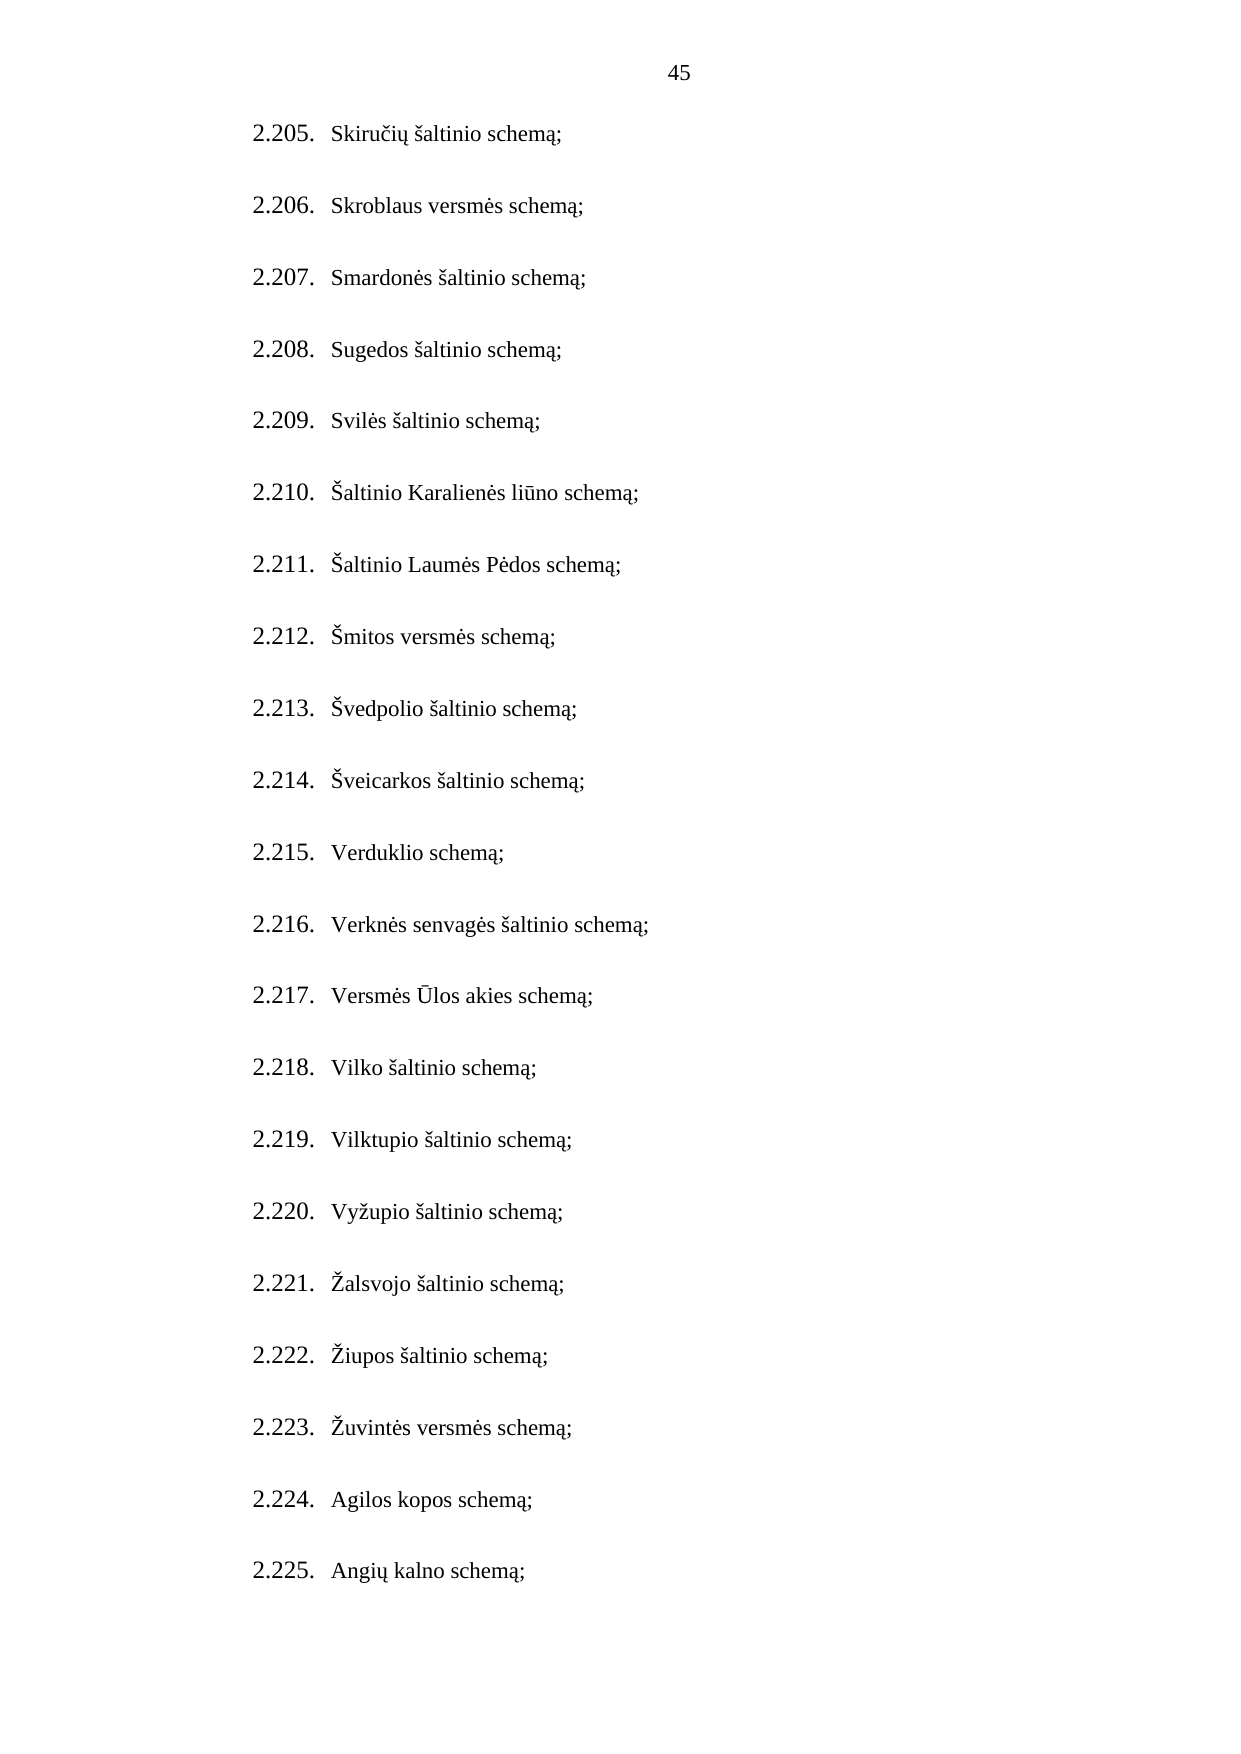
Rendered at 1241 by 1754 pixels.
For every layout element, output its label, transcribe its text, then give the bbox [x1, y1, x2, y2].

text 2.212. Šmitos versmės schemą; [177, 621, 1181, 650]
text 2.224. Agilos kopos schemą; [177, 1484, 1181, 1512]
text 2.217. Versmės Ūlos akies schemą; [177, 981, 1181, 1009]
text 2.221. Žalsvojo šaltinio schemą; [177, 1268, 1181, 1297]
text 2.219. Vilktupio šaltinio schemą; [177, 1124, 1181, 1153]
text 2.218. Vilko šaltinio schemą; [177, 1052, 1181, 1081]
text 2.215. Verduklio schemą; [177, 837, 1181, 866]
text 2.205. Skiručių šaltinio schemą; [177, 118, 1181, 147]
text 2.211. Šaltinio Laumės Pėdos schemą; [177, 549, 1181, 578]
text 2.207. Smardonės šaltinio schemą; [177, 262, 1181, 291]
text 2.206. Skroblaus versmės schemą; [177, 190, 1181, 219]
text 2.222. Žiupos šaltinio schemą; [177, 1340, 1181, 1369]
text 2.209. Svilės šaltinio schemą; [177, 406, 1181, 434]
text 2.213. Švedpolio šaltinio schemą; [177, 693, 1181, 722]
text 2.220. Vyžupio šaltinio schemą; [177, 1196, 1181, 1225]
text 2.214. Šveicarkos šaltinio schemą; [177, 765, 1181, 794]
text 2.225. Angių kalno schemą; [177, 1556, 1181, 1584]
text 2.208. Sugedos šaltinio schemą; [177, 334, 1181, 362]
text 2.210. Šaltinio Karalienės liūno schemą; [177, 477, 1181, 506]
text 2.216. Verknės senvagės šaltinio schemą; [177, 909, 1181, 937]
text 2.223. Žuvintės versmės schemą; [177, 1412, 1181, 1441]
